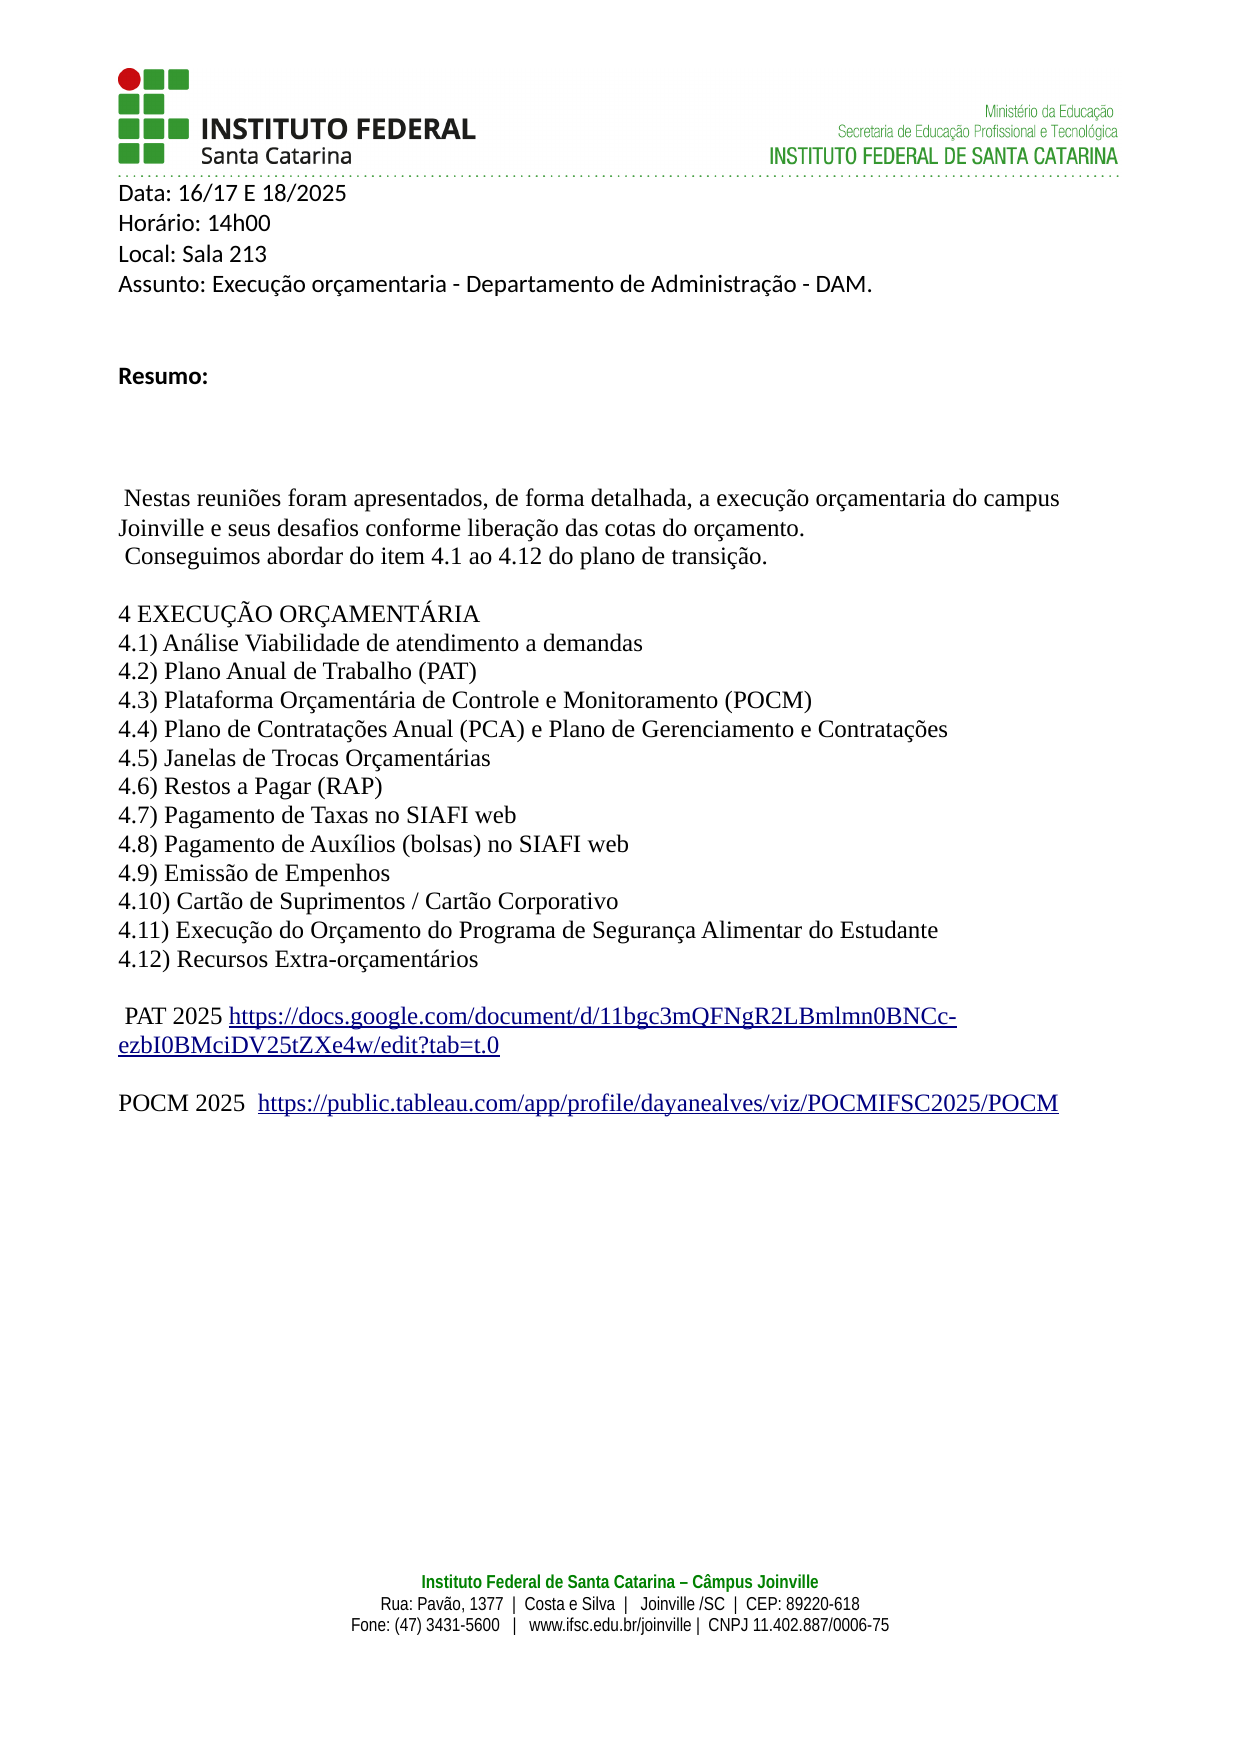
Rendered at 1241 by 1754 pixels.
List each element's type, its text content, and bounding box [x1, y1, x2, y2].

text POCM 2025 https://public.tableau.com/app/profile/dayanealves/viz/POCMIFSC2025/POCM [118, 1088, 1122, 1116]
text PAT 2025 https://docs.google.com/document/d/11bgc3mQFNgR2LBmlmn0BNCc-ezbI0BMciDV25tZXe4w/edit?tab=t.0 [118, 1001, 1122, 1059]
text 4.11) Execução do Orçamento do Programa de Segurança Alimentar do Estudante [118, 915, 1122, 944]
text 4.7) Pagamento de Taxas no SIAFI web [118, 800, 1122, 829]
text 4.2) Plano Anual de Trabalho (PAT) [118, 656, 1122, 685]
text 4.8) Pagamento de Auxílios (bolsas) no SIAFI web [118, 829, 1122, 858]
text 4.4) Plano de Contratações Anual (PCA) e Plano de Gerenciamento e Contratações [118, 714, 1122, 743]
text 4.6) Restos a Pagar (RAP) [118, 771, 1122, 800]
text 4.5) Janelas de Trocas Orçamentárias [118, 743, 1122, 771]
text 4.3) Plataforma Orçamentária de Controle e Monitoramento (POCM) [118, 685, 1122, 714]
text 4.10) Cartão de Suprimentos / Cartão Corporativo [118, 886, 1122, 915]
picture [118, 68, 1123, 177]
text Resumo: [118, 360, 1122, 391]
text 4 EXECUÇÃO ORÇAMENTÁRIA [118, 599, 1122, 628]
text Nestas reuniões foram apresentados, de forma detalhada, a execução orçamentaria do campus Joinville e seus desafios conforme liberação das cotas do orçamento. Conseguimos abordar do item 4.1 ao 4.12 do plano de transição. [118, 482, 1122, 570]
text 4.9) Emissão de Empenhos [118, 858, 1122, 886]
text 4.12) Recursos Extra-orçamentários [118, 944, 1122, 973]
text Data: 16/17 E 18/2025 Horário: 14h00 Local: Sala 213 Assunto: Execução orçamentaria - Departamento de Administração - DAM. [118, 177, 1122, 299]
text 4.1) Análise Viabilidade de atendimento a demandas [118, 628, 1122, 656]
